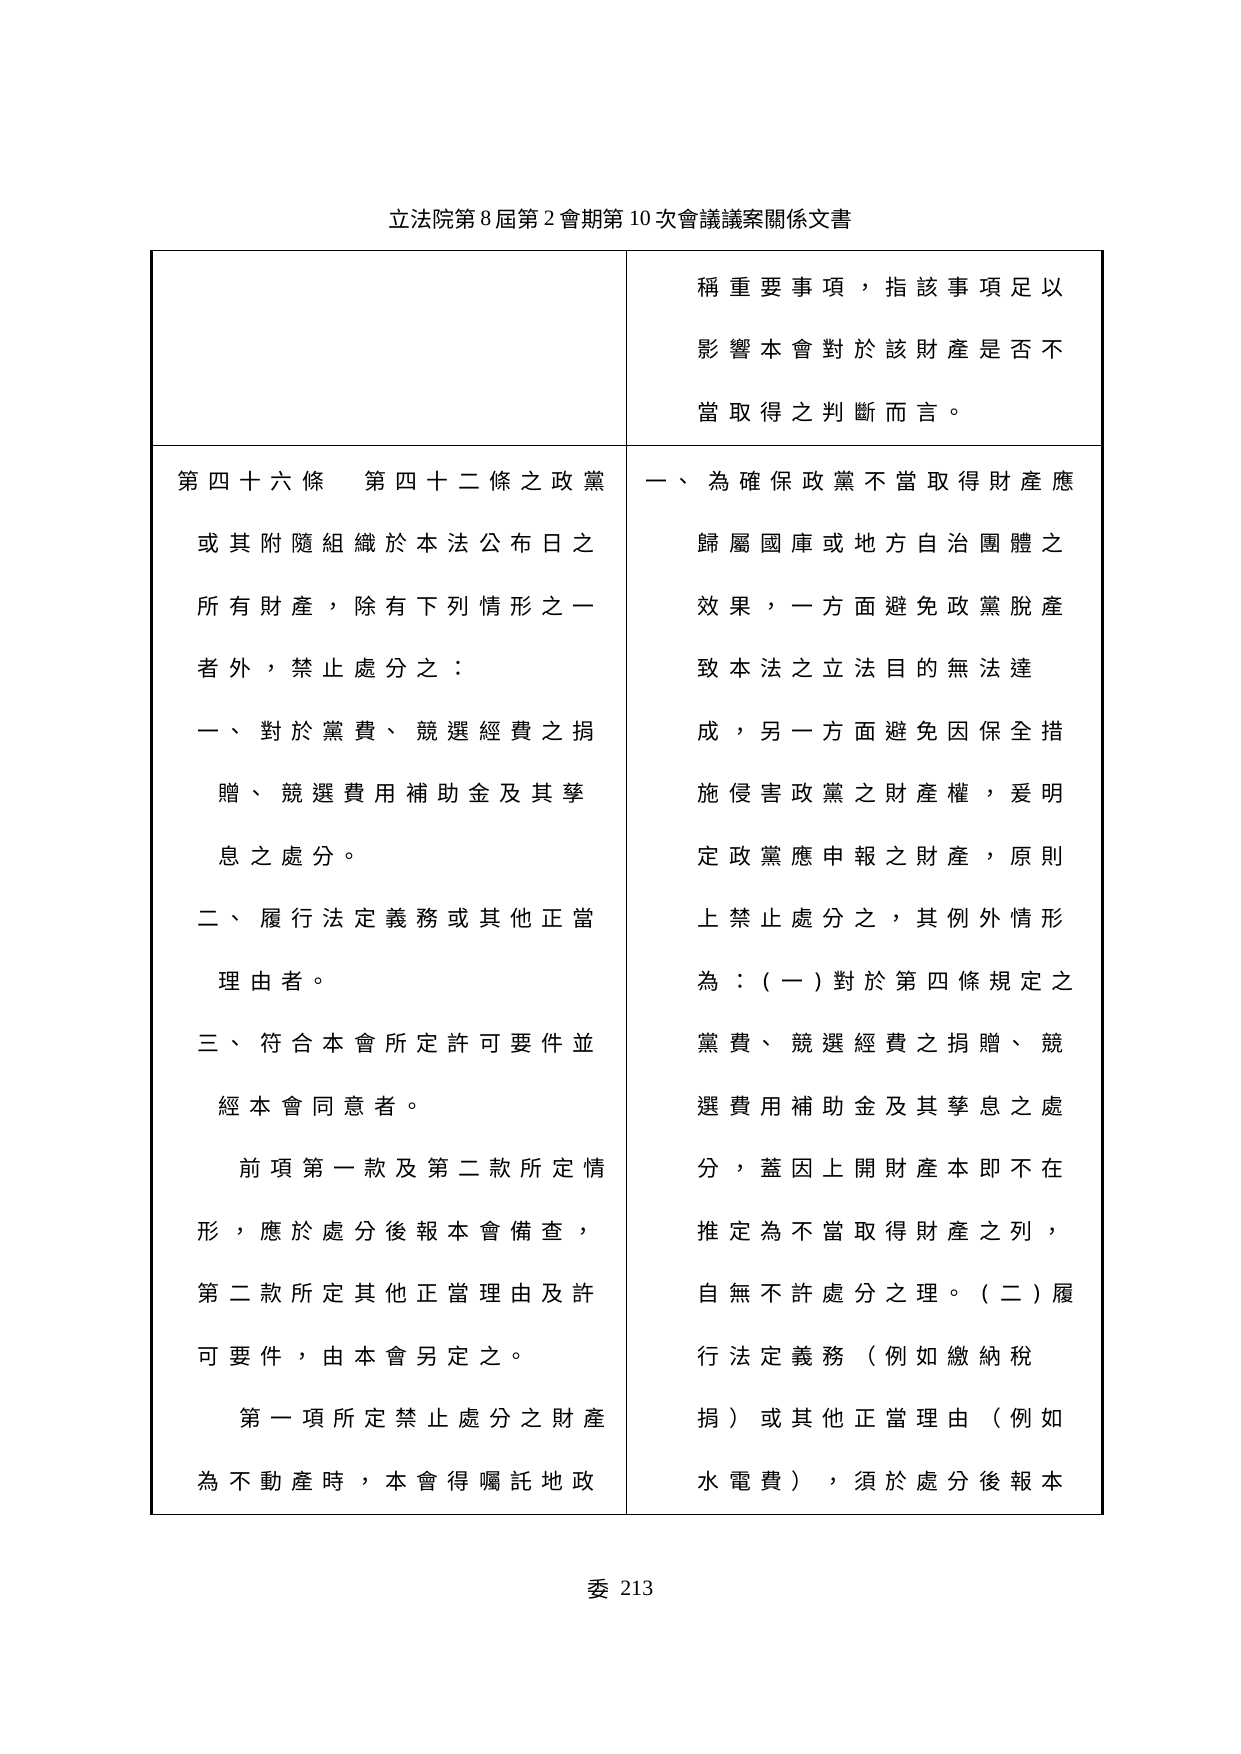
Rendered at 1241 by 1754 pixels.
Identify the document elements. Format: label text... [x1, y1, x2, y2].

table_cell 稱重要事項，指該事項足以影響本會對於該財產是否不當取得之判斷而言。 [627, 251, 1101, 444]
table_cell [153, 251, 626, 444]
table_cell 第四十六條 第四十二條之政黨或其附隨組織於本法公布日之所有財產，除有下列情形之一者外，禁止處分之： 一、對於黨費、競選經費之捐贈、競選費用補助金及其孳息之處分。 二、履行法定義務或其他正當理由者。 三、符合本會所定許可要件並經本會同意者。 前項第一款及第二款所定情形，應於處分後報本會備查，第二款所定其他正當理由及許可要件，由本會另定之。 第一項所定禁止處分之財產為不動產時，本會得囑託地政 [153, 446, 626, 1514]
table_cell 一、為確保政黨不當取得財產應歸屬國庫或地方自治團體之效果，一方面避免政黨脫產致本法之立法目的無法達成，另一方面避免因保全措施侵害政黨之財產權，爰明定政黨應申報之財產，原則上禁止處分之，其例外情形為：(一)對於第四條規定之黨費、競選經費之捐贈、競選費用補助金及其孳息之處分，蓋因上開財產本即不在推定為不當取得財產之列，自無不許處分之理。(二)履行法定義務（例如繳納稅捐）或其他正當理由（例如水電費），須於處分後報本 [627, 446, 1101, 1514]
